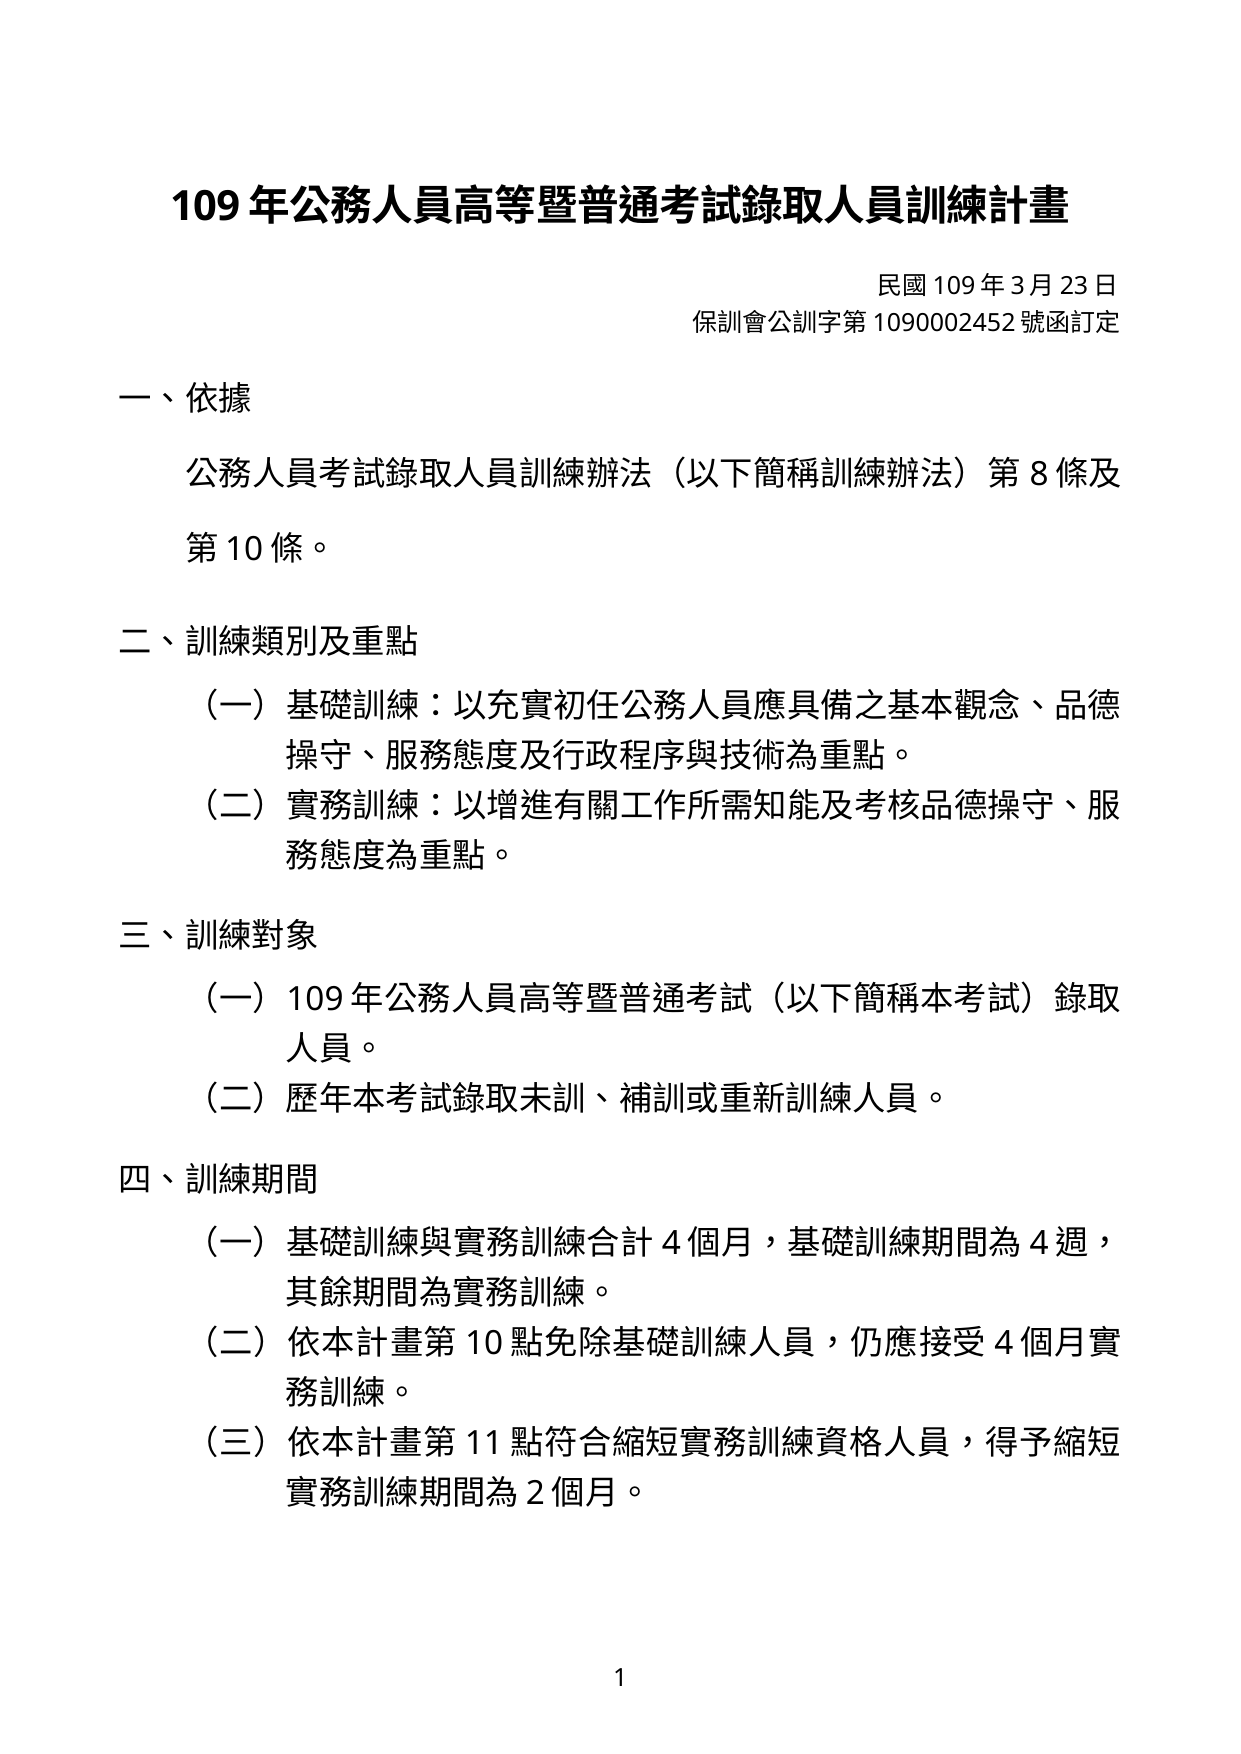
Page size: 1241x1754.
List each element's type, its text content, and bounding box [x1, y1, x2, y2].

text 一、依據 [118, 358, 1122, 433]
text 三、訓練對象 [118, 896, 1122, 971]
text （一）109年公務人員高等暨普通考試（以下簡稱本考試）錄取人員。 [186, 971, 1122, 1071]
text （二）歷年本考試錄取未訓、補訓或重新訓練人員。 [186, 1071, 1122, 1121]
text 二、訓練類別及重點 [118, 602, 1122, 677]
text （二）依本計畫第10點免除基礎訓練人員，仍應接受4個月實務訓練。 [186, 1314, 1122, 1414]
text （一）基礎訓練：以充實初任公務人員應具備之基本觀念、品德操守、服務態度及行政程序與技術為重點。 [186, 677, 1122, 777]
text 民國109年3月23日 [118, 266, 1118, 302]
text 109年公務人員高等暨普通考試錄取人員訓練計畫 [118, 164, 1122, 239]
text 保訓會公訓字第1090002452號函訂定 [118, 302, 1120, 339]
text 公務人員考試錄取人員訓練辦法（以下簡稱訓練辦法）第8條及第10條。 [185, 433, 1122, 583]
text （二）實務訓練：以增進有關工作所需知能及考核品德操守、服務態度為重點。 [186, 777, 1122, 877]
text （三）依本計畫第11點符合縮短實務訓練資格人員，得予縮短實務訓練期間為2個月。 [186, 1414, 1122, 1514]
text （一）基礎訓練與實務訓練合計4個月，基礎訓練期間為4週，其餘期間為實務訓練。 [186, 1214, 1122, 1314]
text 四、訓練期間 [118, 1139, 1122, 1214]
